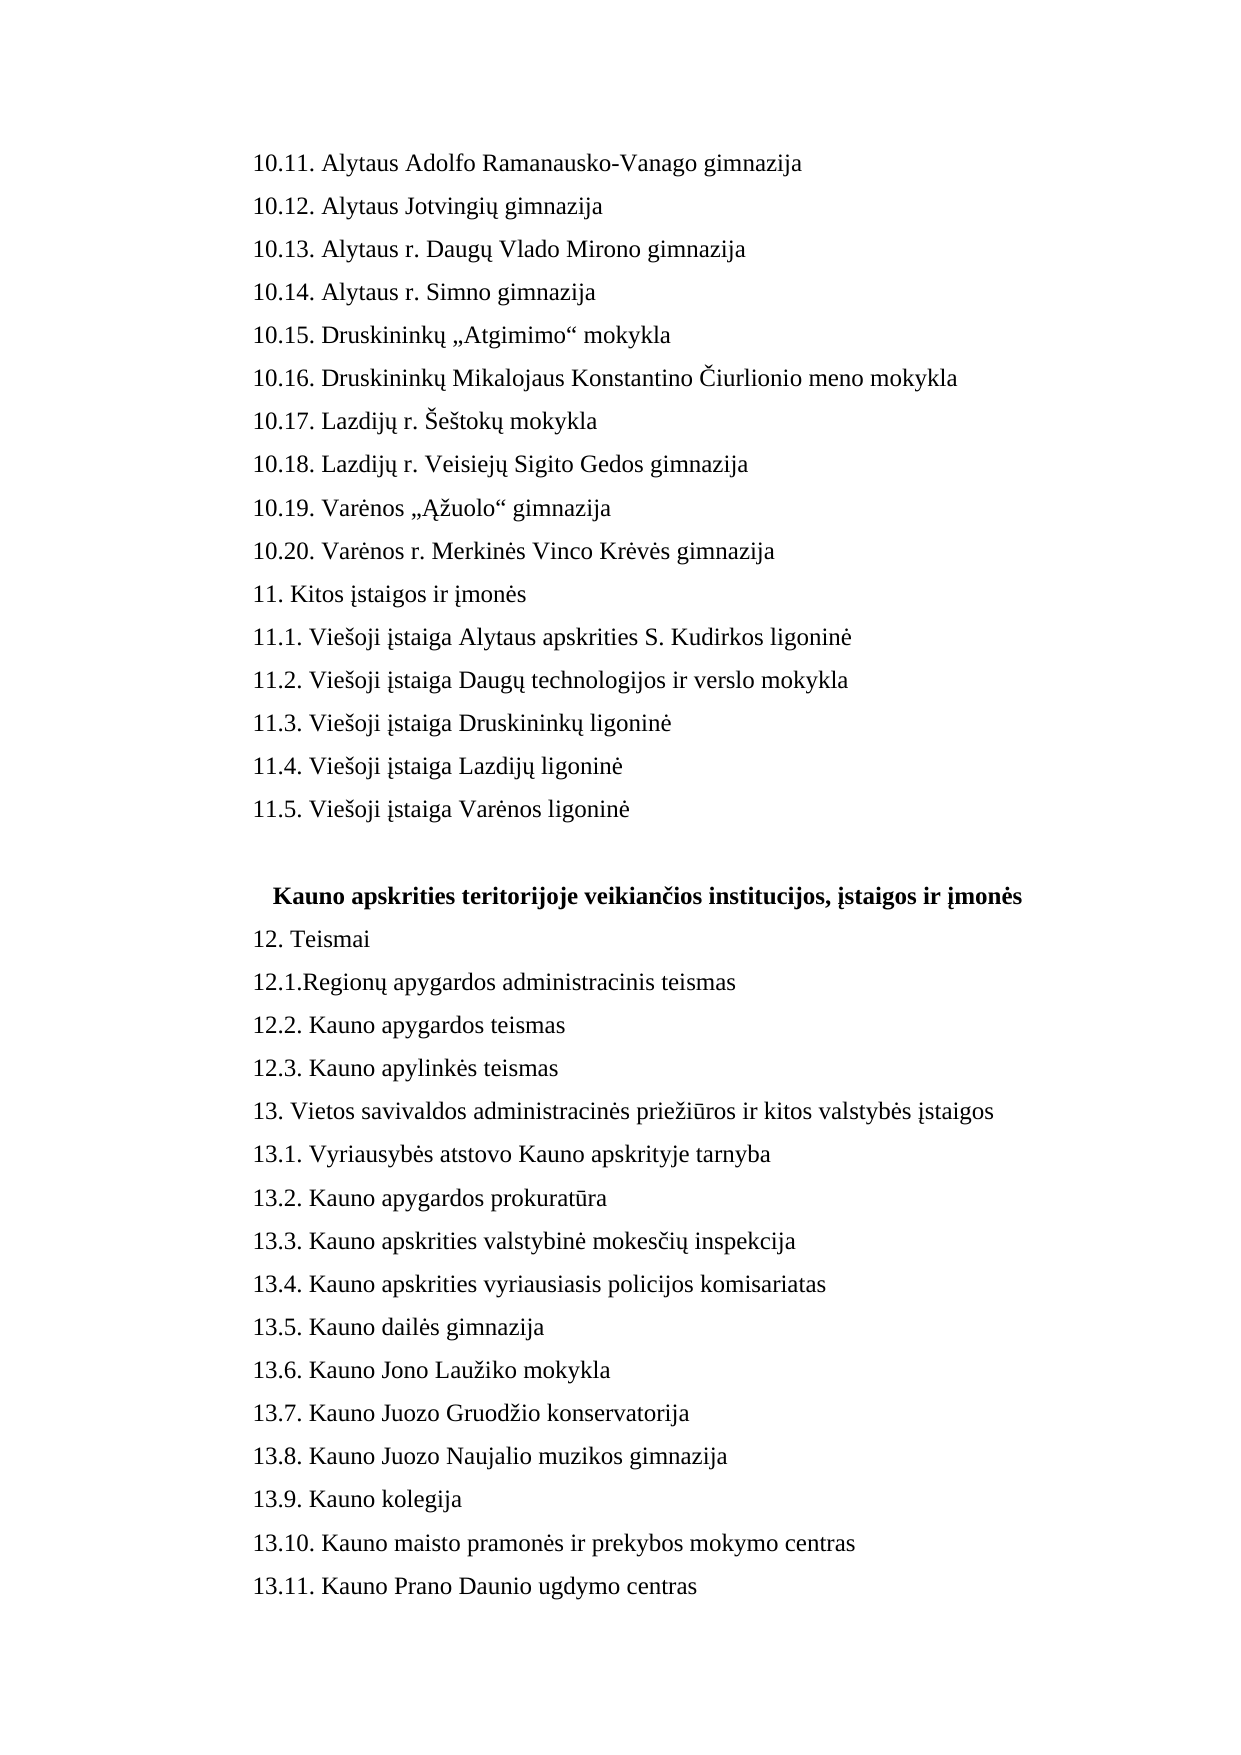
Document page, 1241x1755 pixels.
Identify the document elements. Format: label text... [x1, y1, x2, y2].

text 13.9. Kauno kolegija [177, 1484, 1181, 1513]
text 12. Teismai [177, 924, 1181, 953]
text 11.2. Viešoji įstaiga Daugų technologijos ir verslo mokykla [177, 665, 1181, 694]
text 13.2. Kauno apygardos prokuratūra [177, 1183, 1181, 1211]
text 12.1.Regionų apygardos administracinis teismas [177, 967, 1181, 996]
text 13.6. Kauno Jono Laužiko mokykla [177, 1355, 1181, 1384]
text 10.18. Lazdijų r. Veisiejų Sigito Gedos gimnazija [177, 449, 1181, 478]
text 12.2. Kauno apygardos teismas [177, 1010, 1181, 1039]
text 13.8. Kauno Juozo Naujalio muzikos gimnazija [177, 1441, 1181, 1470]
text 11.3. Viešoji įstaiga Druskininkų ligoninė [177, 708, 1181, 737]
text 13.7. Kauno Juozo Gruodžio konservatorija [177, 1398, 1181, 1427]
text 11.5. Viešoji įstaiga Varėnos ligoninė [177, 794, 1181, 823]
text 12.3. Kauno apylinkės teismas [177, 1053, 1181, 1082]
text 10.17. Lazdijų r. Šeštokų mokykla [177, 406, 1181, 435]
text 11. Kitos įstaigos ir įmonės [177, 579, 1181, 608]
text 10.12. Alytaus Jotvingių gimnazija [177, 191, 1181, 219]
text 10.15. Druskininkų „Atgimimo“ mokykla [177, 320, 1181, 349]
text 13.10. Kauno maisto pramonės ir prekybos mokymo centras [177, 1528, 1181, 1556]
text 13.5. Kauno dailės gimnazija [177, 1312, 1181, 1341]
text 10.20. Varėnos r. Merkinės Vinco Krėvės gimnazija [177, 536, 1181, 564]
text 10.13. Alytaus r. Daugų Vlado Mirono gimnazija [177, 234, 1181, 263]
text 13.11. Kauno Prano Daunio ugdymo centras [177, 1571, 1181, 1599]
text 11.4. Viešoji įstaiga Lazdijų ligoninė [177, 751, 1181, 780]
text 10.16. Druskininkų Mikalojaus Konstantino Čiurlionio meno mokykla [177, 363, 1181, 392]
text Kauno apskrities teritorijoje veikiančios institucijos, įstaigos ir įmonės [177, 881, 1181, 909]
text 13.4. Kauno apskrities vyriausiasis policijos komisariatas [177, 1269, 1181, 1298]
text 13.3. Kauno apskrities valstybinė mokesčių inspekcija [177, 1226, 1181, 1254]
text 10.11. Alytaus Adolfo Ramanausko-Vanago gimnazija [177, 148, 1181, 176]
text 10.14. Alytaus r. Simno gimnazija [177, 277, 1181, 306]
text 11.1. Viešoji įstaiga Alytaus apskrities S. Kudirkos ligoninė [177, 622, 1181, 651]
text 13. Vietos savivaldos administracinės priežiūros ir kitos valstybės įstaigos [177, 1096, 1181, 1125]
text 10.19. Varėnos „Ąžuolo“ gimnazija [177, 493, 1181, 521]
text 13.1. Vyriausybės atstovo Kauno apskrityje tarnyba [177, 1139, 1181, 1168]
